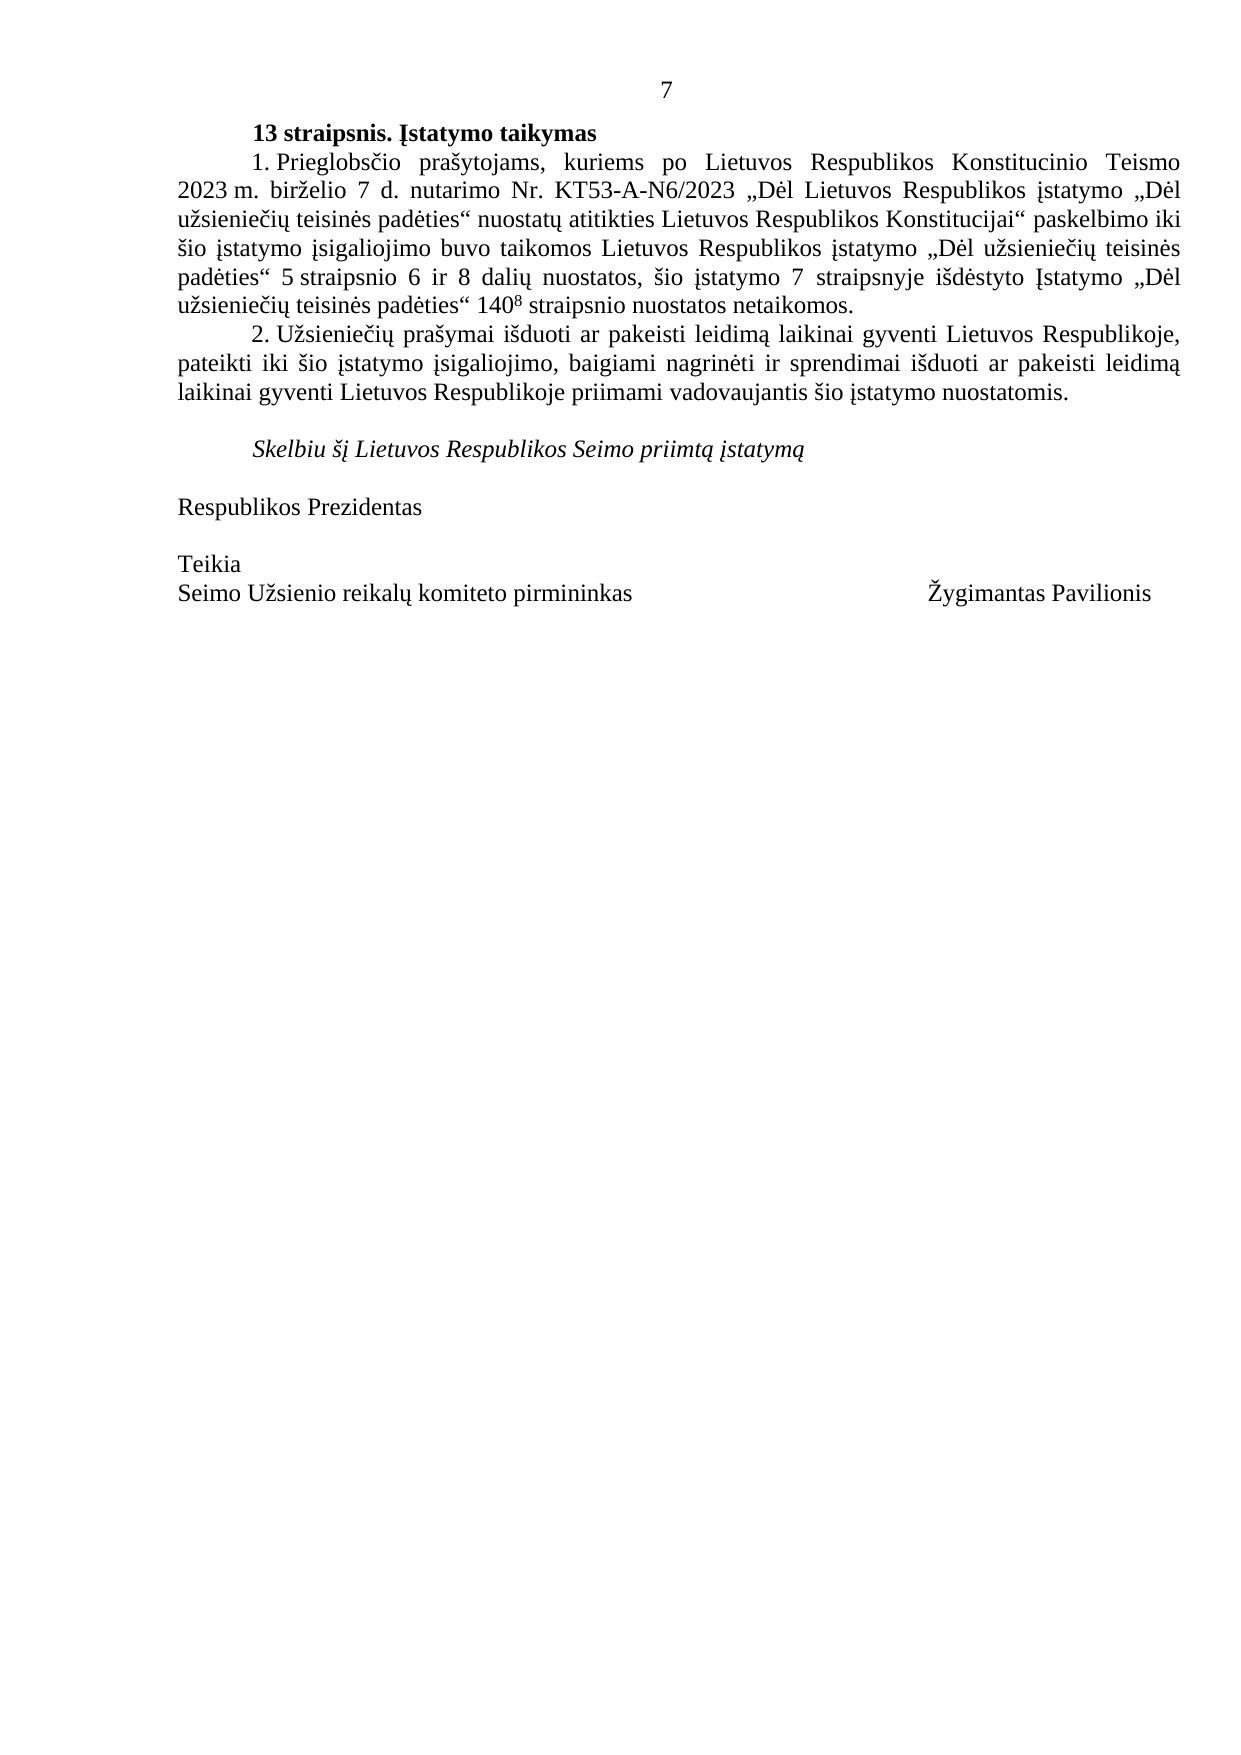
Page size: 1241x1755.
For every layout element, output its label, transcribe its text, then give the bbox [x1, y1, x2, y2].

text 1. Prieglobsčio prašytojams, kuriems po Lietuvos Respublikos Konstitucinio Teismo 2023 m. birželio 7 d. nutarimo Nr. KT53-A-N6/2023 „Dėl Lietuvos Respublikos įstatymo „Dėl užsieniečių teisinės padėties“ nuostatų atitikties Lietuvos Respublikos Konstitucijai“ paskelbimo iki šio įstatymo įsigaliojimo buvo taikomos Lietuvos Respublikos įstatymo „Dėl užsieniečių teisinės padėties“ 5 straipsnio 6 ir 8 dalių nuostatos, šio įstatymo 7 straipsnyje išdėstyto Įstatymo „Dėl užsieniečių teisinės padėties“ 1408 straipsnio nuostatos netaikomos. [177, 147, 1181, 319]
text Respublikos Prezidentas [177, 492, 1181, 521]
text Seimo Užsienio reikalų komiteto pirmininkas Žygimantas Pavilionis [177, 578, 1181, 607]
text Teikia [177, 549, 1181, 578]
text Skelbiu šį Lietuvos Respublikos Seimo priimtą įstatymą [177, 434, 1181, 463]
text 13 straipsnis. Įstatymo taikymas [177, 118, 1181, 147]
text 2. Užsieniečių prašymai išduoti ar pakeisti leidimą laikinai gyventi Lietuvos Respublikoje, pateikti iki šio įstatymo įsigaliojimo, baigiami nagrinėti ir sprendimai išduoti ar pakeisti leidimą laikinai gyventi Lietuvos Respublikoje priimami vadovaujantis šio įstatymo nuostatomis. [177, 319, 1181, 406]
